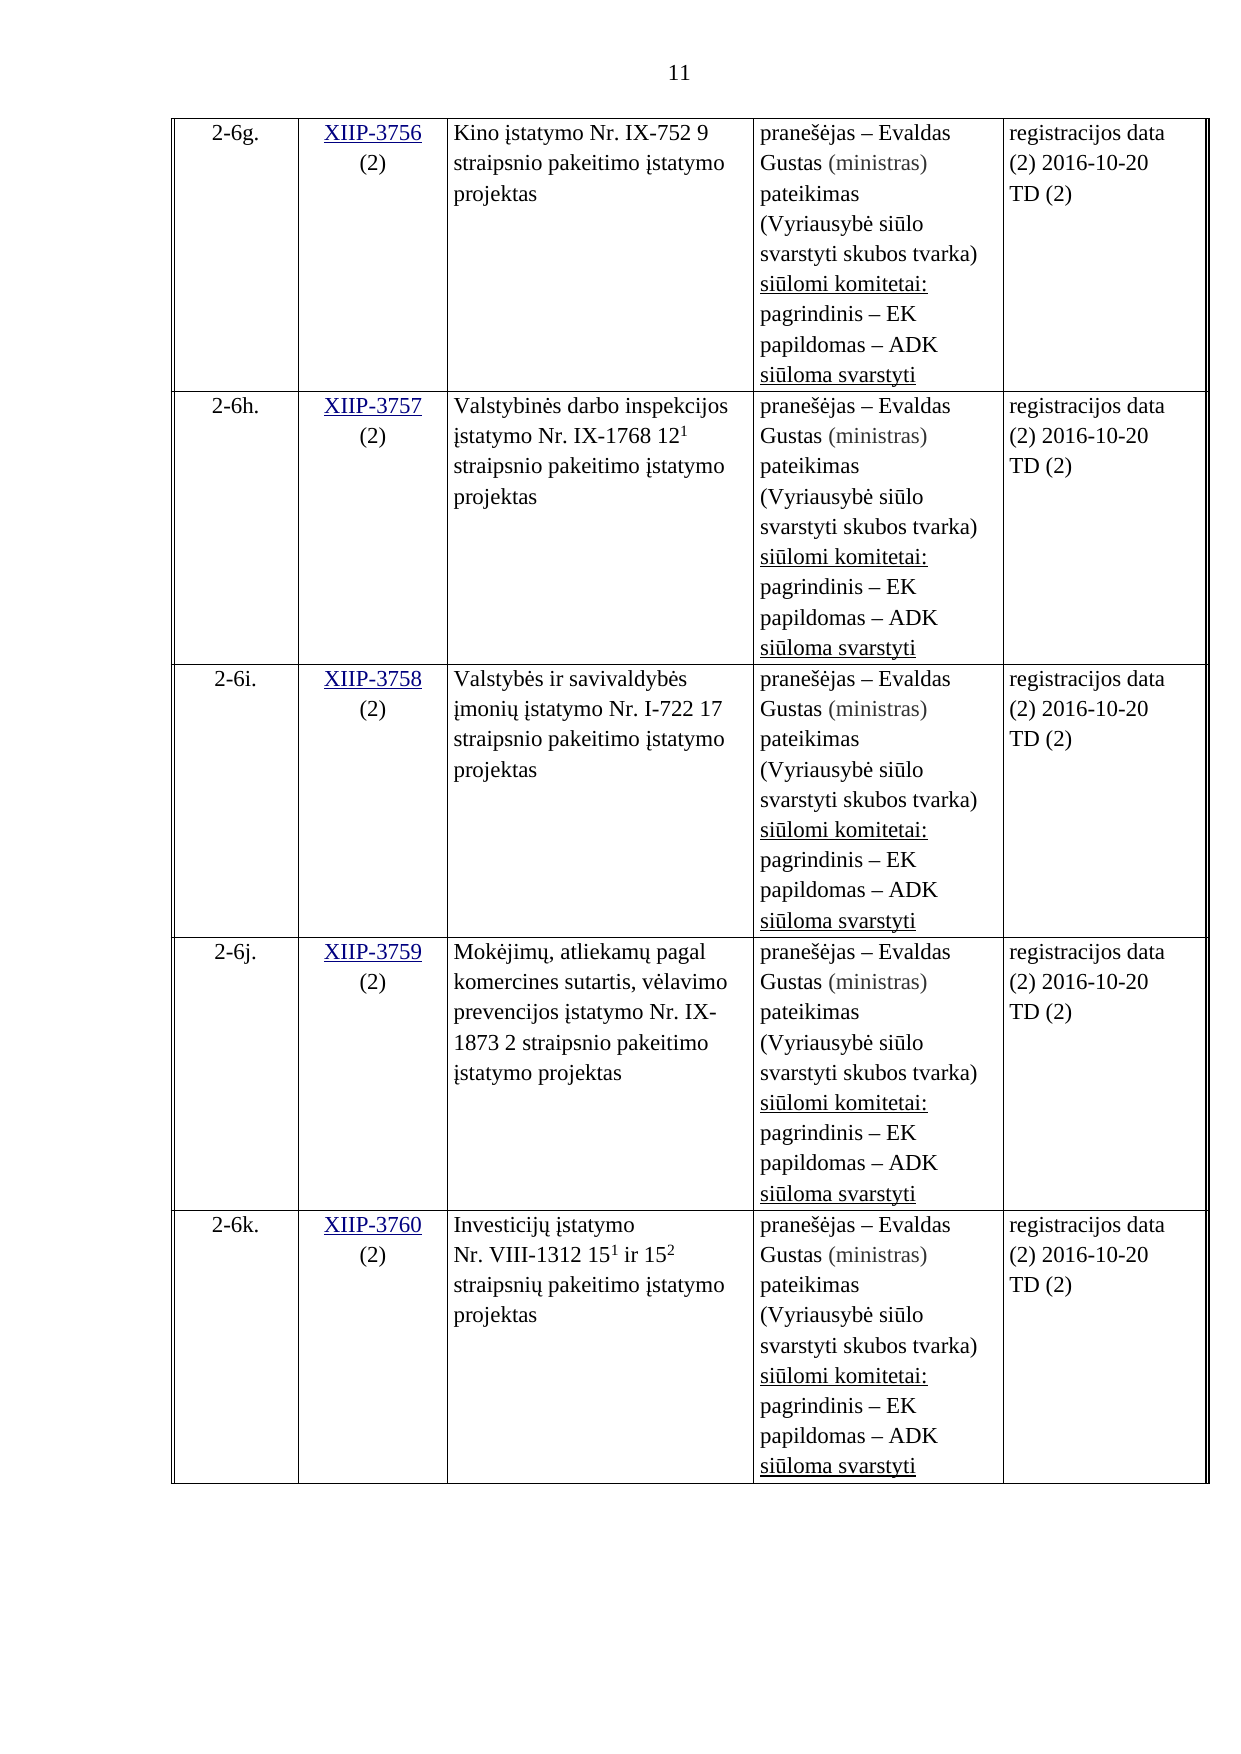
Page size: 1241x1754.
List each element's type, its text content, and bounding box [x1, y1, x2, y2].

table_cell XIIP-3756 (2) [299, 119, 447, 391]
table_cell 2-6i. [175, 665, 298, 937]
table_cell Mokėjimų, atliekamų pagal komercines sutartis, vėlavimo prevencijos įstatymo Nr. IX-1873 2 straipsnio pakeitimo įstatymo projektas [448, 938, 753, 1210]
table_cell registracijos data (2) 2016-10-20 TD (2) [1004, 665, 1205, 937]
table_cell pranešėjas – Evaldas Gustas (ministras) pateikimas (Vyriausybė siūlo svarstyti skubos tvarka) siūlomi komitetai: pagrindinis – EK papildomas – ADK siūloma svarstyti [754, 119, 1003, 391]
table_cell pranešėjas – Evaldas Gustas (ministras) pateikimas (Vyriausybė siūlo svarstyti skubos tvarka) siūlomi komitetai: pagrindinis – EK papildomas – ADK siūloma svarstyti [754, 665, 1003, 937]
table_cell registracijos data (2) 2016-10-20 TD (2) [1004, 938, 1205, 1210]
table_cell XIIP-3758 (2) [299, 665, 447, 937]
table_cell XIIP-3757 (2) [299, 392, 447, 664]
table_cell Valstybės ir savivaldybės įmonių įstatymo Nr. I-722 17 straipsnio pakeitimo įstatymo projektas [448, 665, 753, 937]
table_cell registracijos data (2) 2016-10-20 TD (2) [1004, 392, 1205, 664]
table_cell 2-6h. [175, 392, 298, 664]
table_cell registracijos data (2) 2016-10-20 TD (2) [1004, 119, 1205, 391]
table_cell registracijos data (2) 2016-10-20 TD (2) [1004, 1211, 1205, 1483]
table_cell 2-6k. [175, 1211, 298, 1483]
table_cell XIIP-3759 (2) [299, 938, 447, 1210]
table_cell pranešėjas – Evaldas Gustas (ministras) pateikimas (Vyriausybė siūlo svarstyti skubos tvarka) siūlomi komitetai: pagrindinis – EK papildomas – ADK siūloma svarstyti [754, 392, 1003, 664]
table_cell XIIP-3760 (2) [299, 1211, 447, 1483]
table_cell pranešėjas – Evaldas Gustas (ministras) pateikimas (Vyriausybė siūlo svarstyti skubos tvarka) siūlomi komitetai: pagrindinis – EK papildomas – ADK siūloma svarstyti [754, 938, 1003, 1210]
table_cell 2-6j. [175, 938, 298, 1210]
table_cell 2-6g. [175, 119, 298, 391]
table_cell pranešėjas – Evaldas Gustas (ministras) pateikimas (Vyriausybė siūlo svarstyti skubos tvarka) siūlomi komitetai: pagrindinis – EK papildomas – ADK siūloma svarstyti [754, 1211, 1003, 1483]
table_cell Investicijų įstatymo Nr. VIII-1312 151 ir 152 straipsnių pakeitimo įstatymo projektas [448, 1211, 753, 1483]
table_cell Kino įstatymo Nr. IX-752 9 straipsnio pakeitimo įstatymo projektas [448, 119, 753, 391]
table_cell Valstybinės darbo inspekcijos įstatymo Nr. IX-1768 121 straipsnio pakeitimo įstatymo projektas [448, 392, 753, 664]
